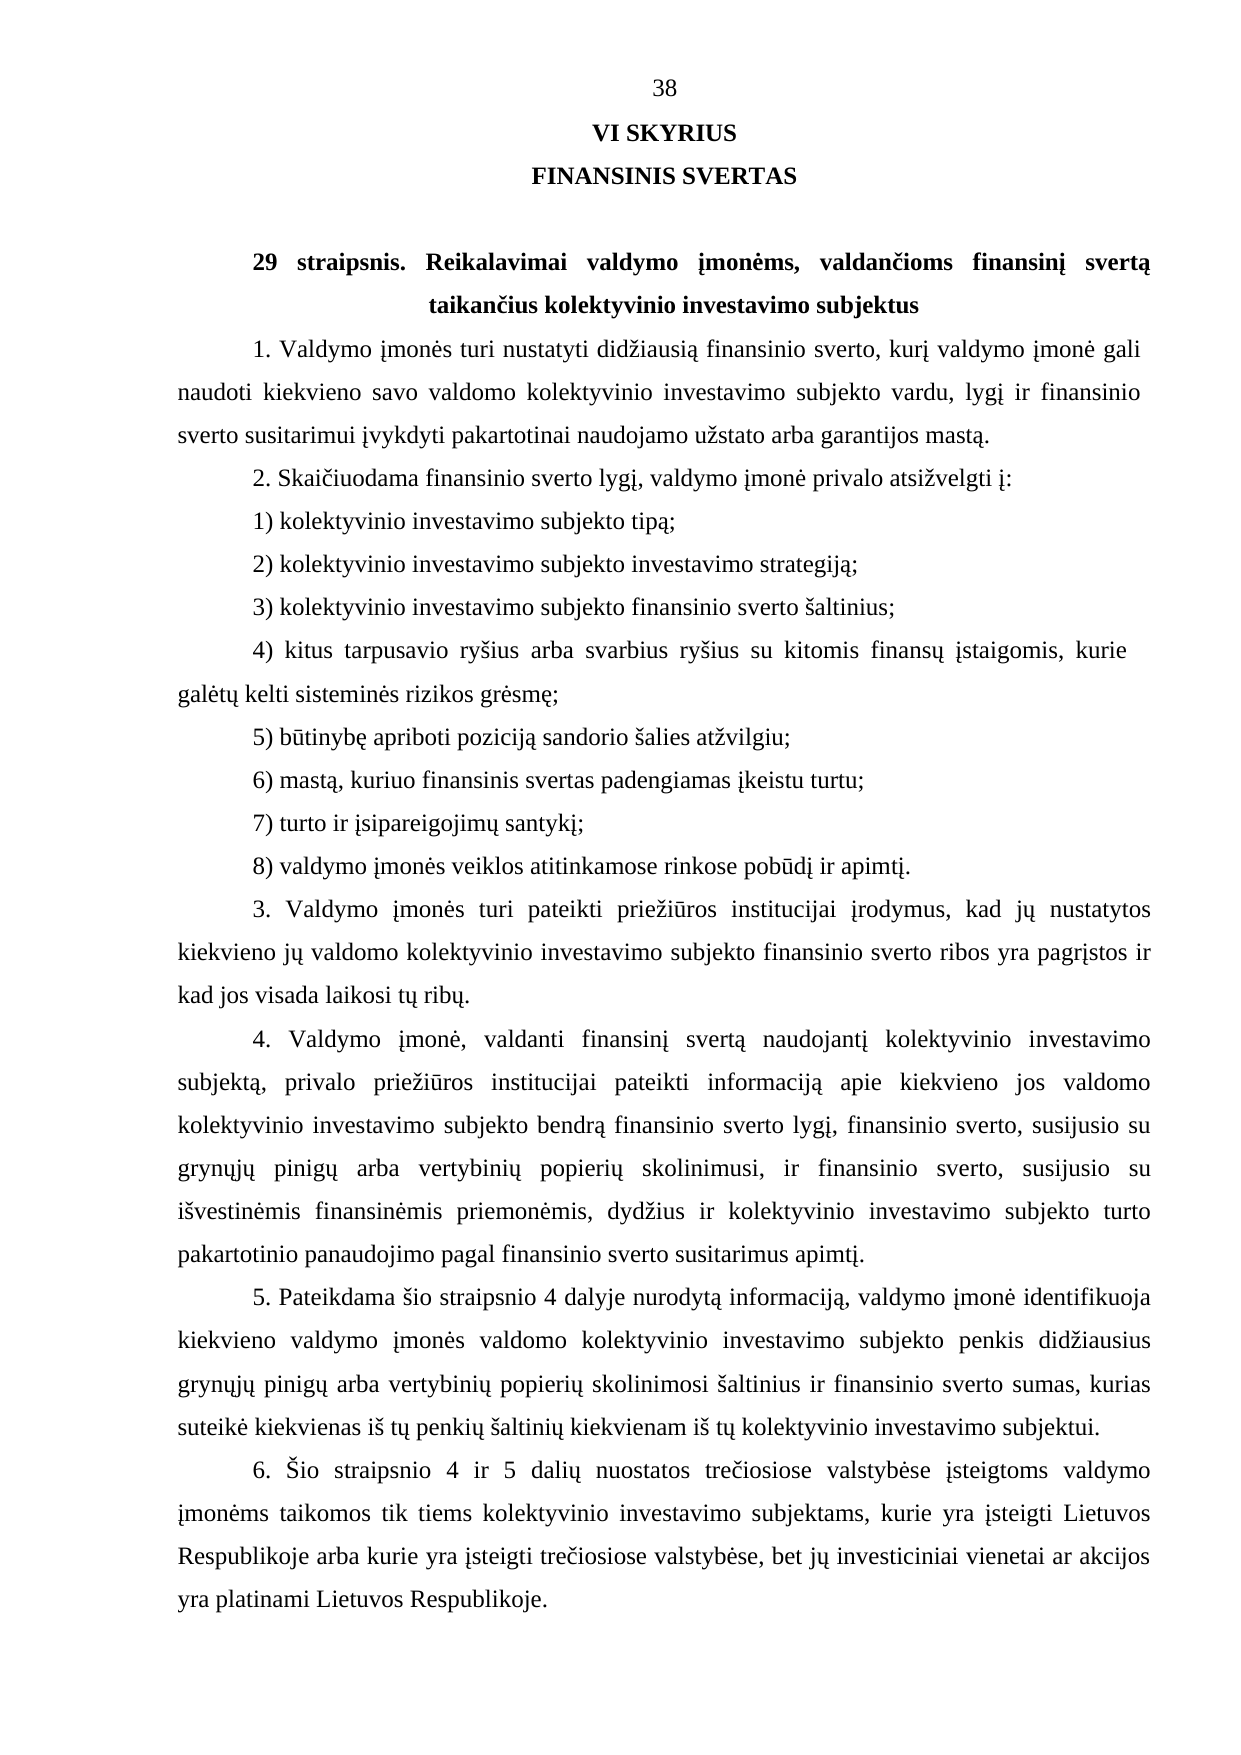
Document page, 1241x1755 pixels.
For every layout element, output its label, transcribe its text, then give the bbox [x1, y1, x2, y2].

text 2) kolektyvinio investavimo subjekto investavimo strategiją; [177, 549, 1128, 578]
text 5. Pateikdama šio straipsnio 4 dalyje nurodytą informaciją, valdymo įmonė identifikuoja kiekvieno valdymo įmonės valdomo kolektyvinio investavimo subjekto penkis didžiausius grynųjų pinigų arba vertybinių popierių skolinimosi šaltinius ir finansinio sverto sumas, kurias suteikė kiekvienas iš tų penkių šaltinių kiekvienam iš tų kolektyvinio investavimo subjektui. [177, 1282, 1152, 1441]
text 29 straipsnis. Reikalavimai valdymo įmonėms, valdančioms finansinį svertą taikančius kolektyvinio investavimo subjektus [252, 247, 1152, 319]
text 8) valdymo įmonės veiklos atitinkamose rinkose pobūdį ir apimtį. [177, 851, 1152, 880]
text 1) kolektyvinio investavimo subjekto tipą; [177, 506, 1128, 535]
text 3) kolektyvinio investavimo subjekto finansinio sverto šaltinius; [177, 592, 1128, 621]
text VI SKYRIUS [177, 118, 1152, 147]
text FINANSINIS SVERTAS [177, 161, 1152, 190]
text 6) mastą, kuriuo finansinis svertas padengiamas įkeistu turtu; [177, 765, 1128, 794]
text 1. Valdymo įmonės turi nustatyti didžiausią finansinio sverto, kurį valdymo įmonė gali naudoti kiekvieno savo valdomo kolektyvinio investavimo subjekto vardu, lygį ir finansinio sverto susitarimui įvykdyti pakartotinai naudojamo užstato arba garantijos mastą. [177, 334, 1142, 449]
text 6. Šio straipsnio 4 ir 5 dalių nuostatos trečiosiose valstybėse įsteigtoms valdymo įmonėms taikomos tik tiems kolektyvinio investavimo subjektams, kurie yra įsteigti Lietuvos Respublikoje arba kurie yra įsteigti trečiosiose valstybėse, bet jų investiciniai vienetai ar akcijos yra platinami Lietuvos Respublikoje. [177, 1455, 1152, 1613]
text 7) turto ir įsipareigojimų santykį; [177, 808, 1128, 837]
text 3. Valdymo įmonės turi pateikti priežiūros institucijai įrodymus, kad jų nustatytos kiekvieno jų valdomo kolektyvinio investavimo subjekto finansinio sverto ribos yra pagrįstos ir kad jos visada laikosi tų ribų. [177, 894, 1152, 1009]
text 4) kitus tarpusavio ryšius arba svarbius ryšius su kitomis finansų įstaigomis, kurie galėtų kelti sisteminės rizikos grėsmę; [177, 636, 1128, 707]
text 2. Skaičiuodama finansinio sverto lygį, valdymo įmonė privalo atsižvelgti į: [177, 463, 1142, 492]
text 5) būtinybę apriboti poziciją sandorio šalies atžvilgiu; [177, 722, 1128, 751]
text 4. Valdymo įmonė, valdanti finansinį svertą naudojantį kolektyvinio investavimo subjektą, privalo priežiūros institucijai pateikti informaciją apie kiekvieno jos valdomo kolektyvinio investavimo subjekto bendrą finansinio sverto lygį, finansinio sverto, susijusio su grynųjų pinigų arba vertybinių popierių skolinimusi, ir finansinio sverto, susijusio su išvestinėmis finansinėmis priemonėmis, dydžius ir kolektyvinio investavimo subjekto turto pakartotinio panaudojimo pagal finansinio sverto susitarimus apimtį. [177, 1024, 1152, 1268]
